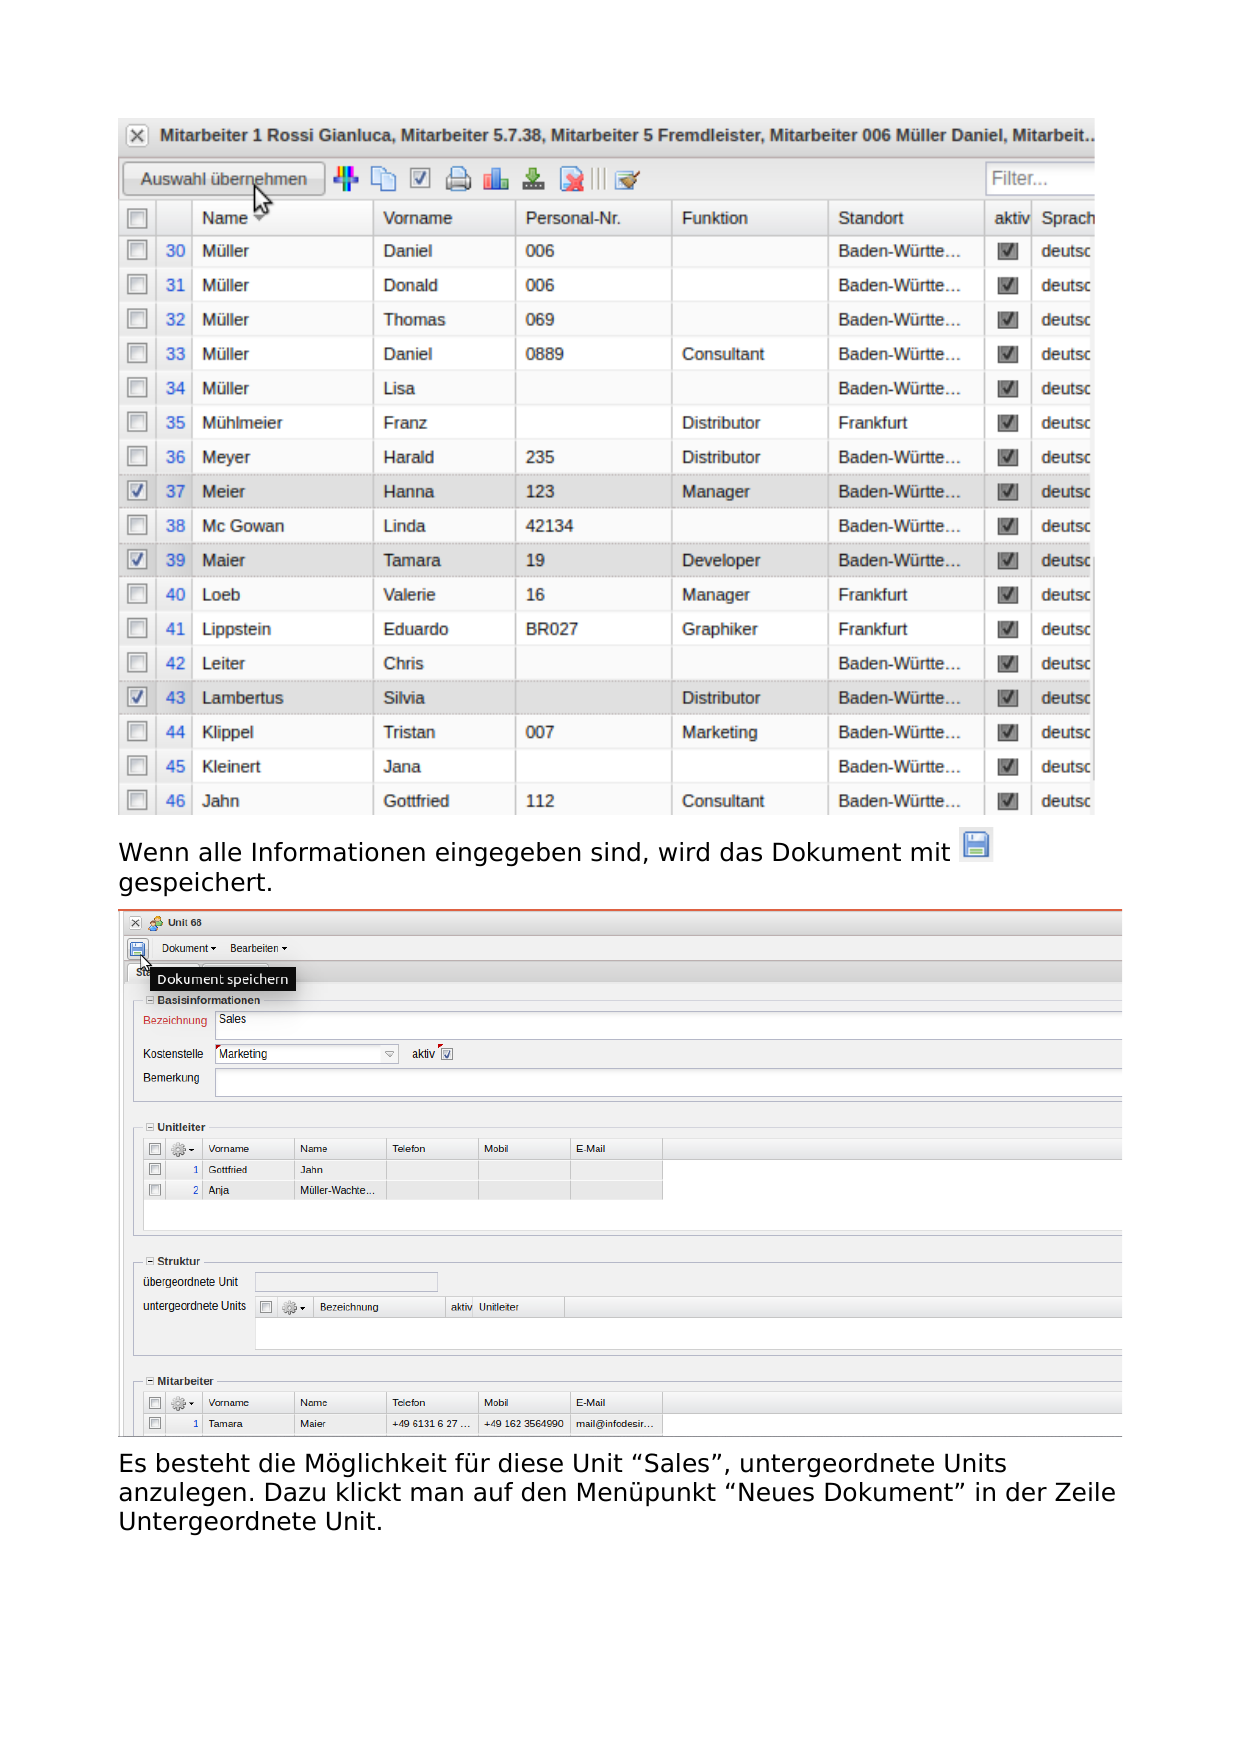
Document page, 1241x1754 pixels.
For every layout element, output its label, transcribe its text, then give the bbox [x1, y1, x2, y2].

text Es besteht die Möglichkeit für diese Unit “Sales”, untergeordnete Units anzulegen. Dazu klickt man auf den Menüpunkt “Neues Dokument” in der Zeile Untergeordnete Unit. [118, 1449, 1122, 1537]
picture [118, 909, 1123, 1437]
picture [118, 118, 1095, 815]
picture [959, 827, 994, 862]
text Wenn alle Informationen eingegeben sind, wird das Dokument mit gespeichert. [118, 827, 1122, 897]
